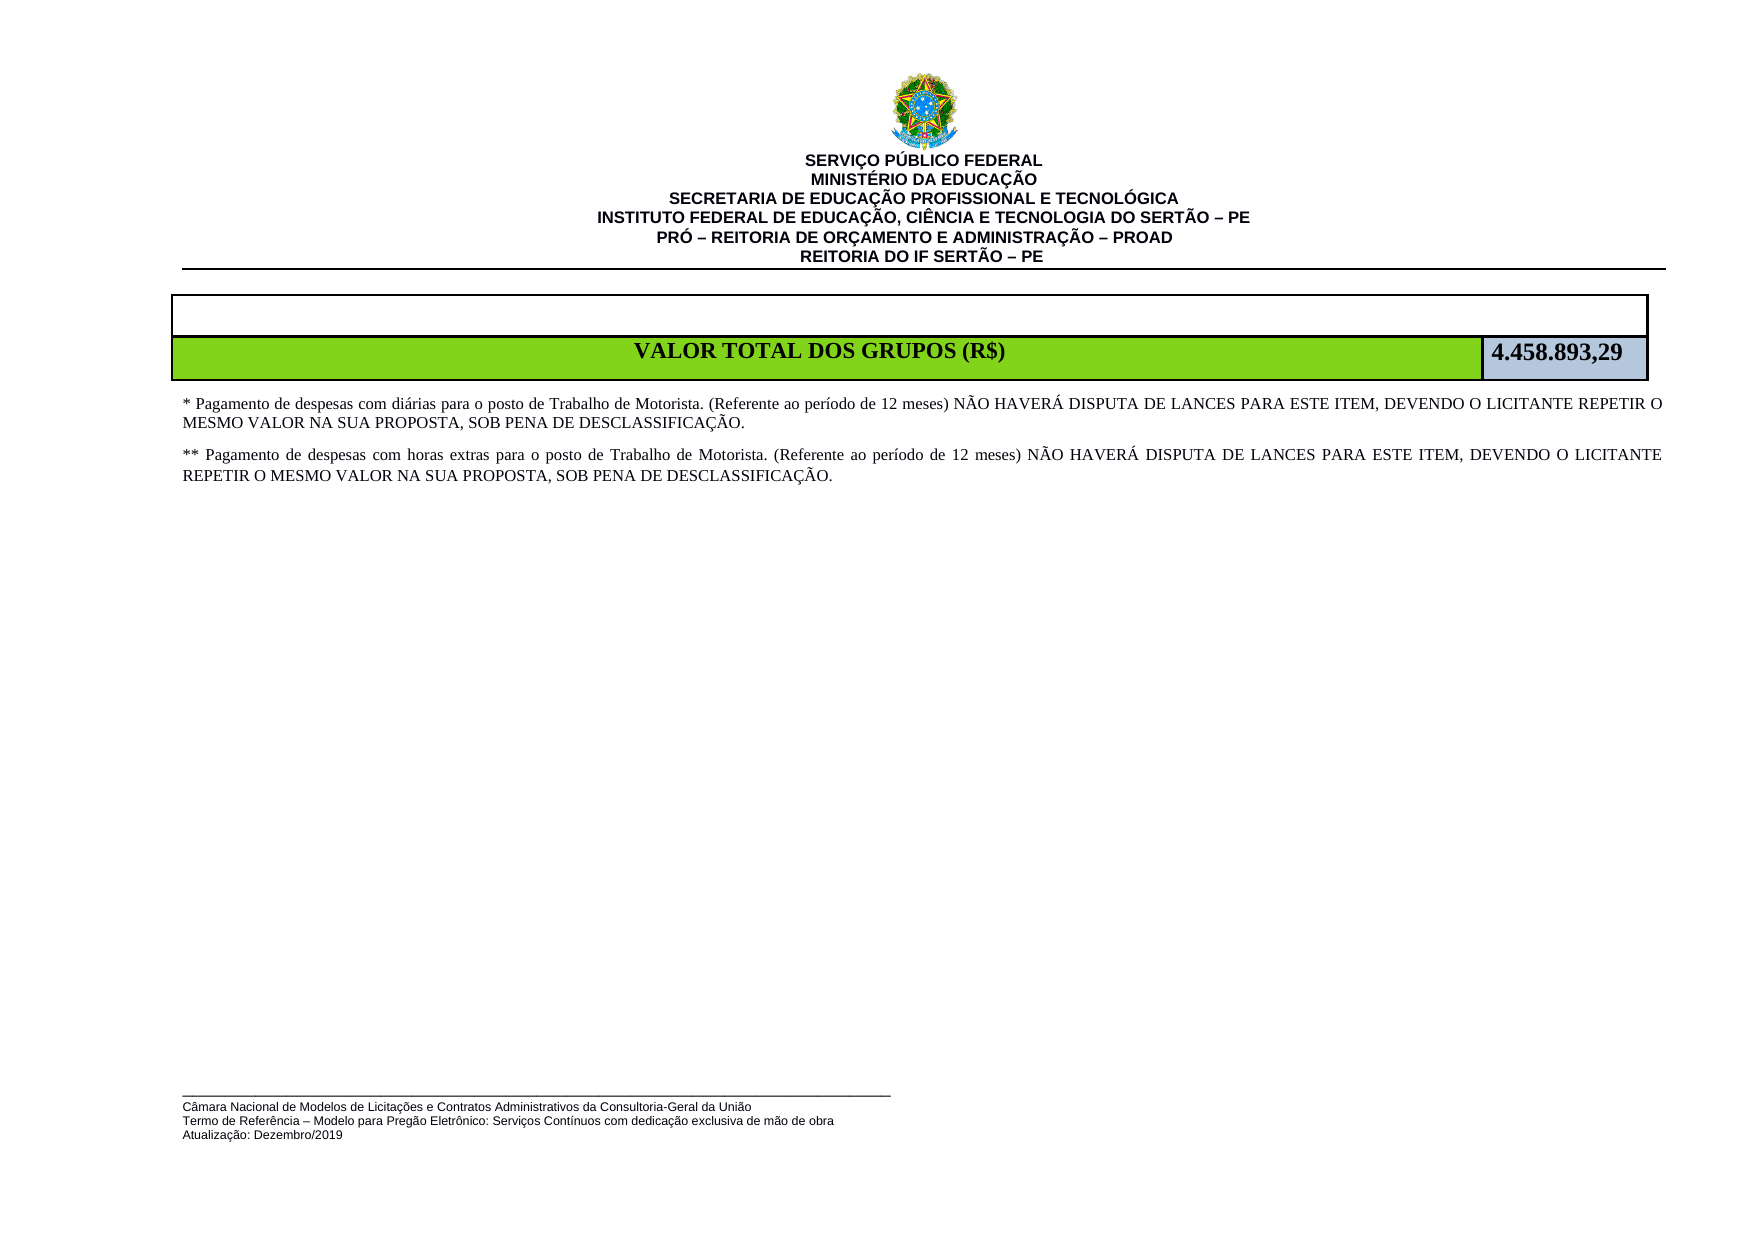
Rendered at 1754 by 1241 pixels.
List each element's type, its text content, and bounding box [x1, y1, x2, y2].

table_cell 4.458.893,29 [1484, 338, 1646, 379]
text * Pagamento de despesas com diárias para o posto de Trabalho de Motorista. (Referente ao período de 12 meses) NÃO HAVERÁ DISPUTA DE LANCES PARA ESTE ITEM, DEVENDO O LICITANTE REPETIR O MESMO VALOR NA SUA PROPOSTA, SOB PENA DE DESCLASSIFICAÇÃO. [182, 394, 1666, 432]
table_cell [173, 296, 1646, 335]
table_cell VALOR TOTAL DOS GRUPOS (R$) [173, 338, 1481, 379]
text ** Pagamento de despesas com horas extras para o posto de Trabalho de Motorista. (Referente ao período de 12 meses) NÃO HAVERÁ DISPUTA DE LANCES PARA ESTE ITEM, DEVENDO O LICITANTE REPETIR O MESMO VALOR NA SUA PROPOSTA, SOB PENA DE DESCLASSIFICAÇÃO. [182, 445, 1666, 484]
